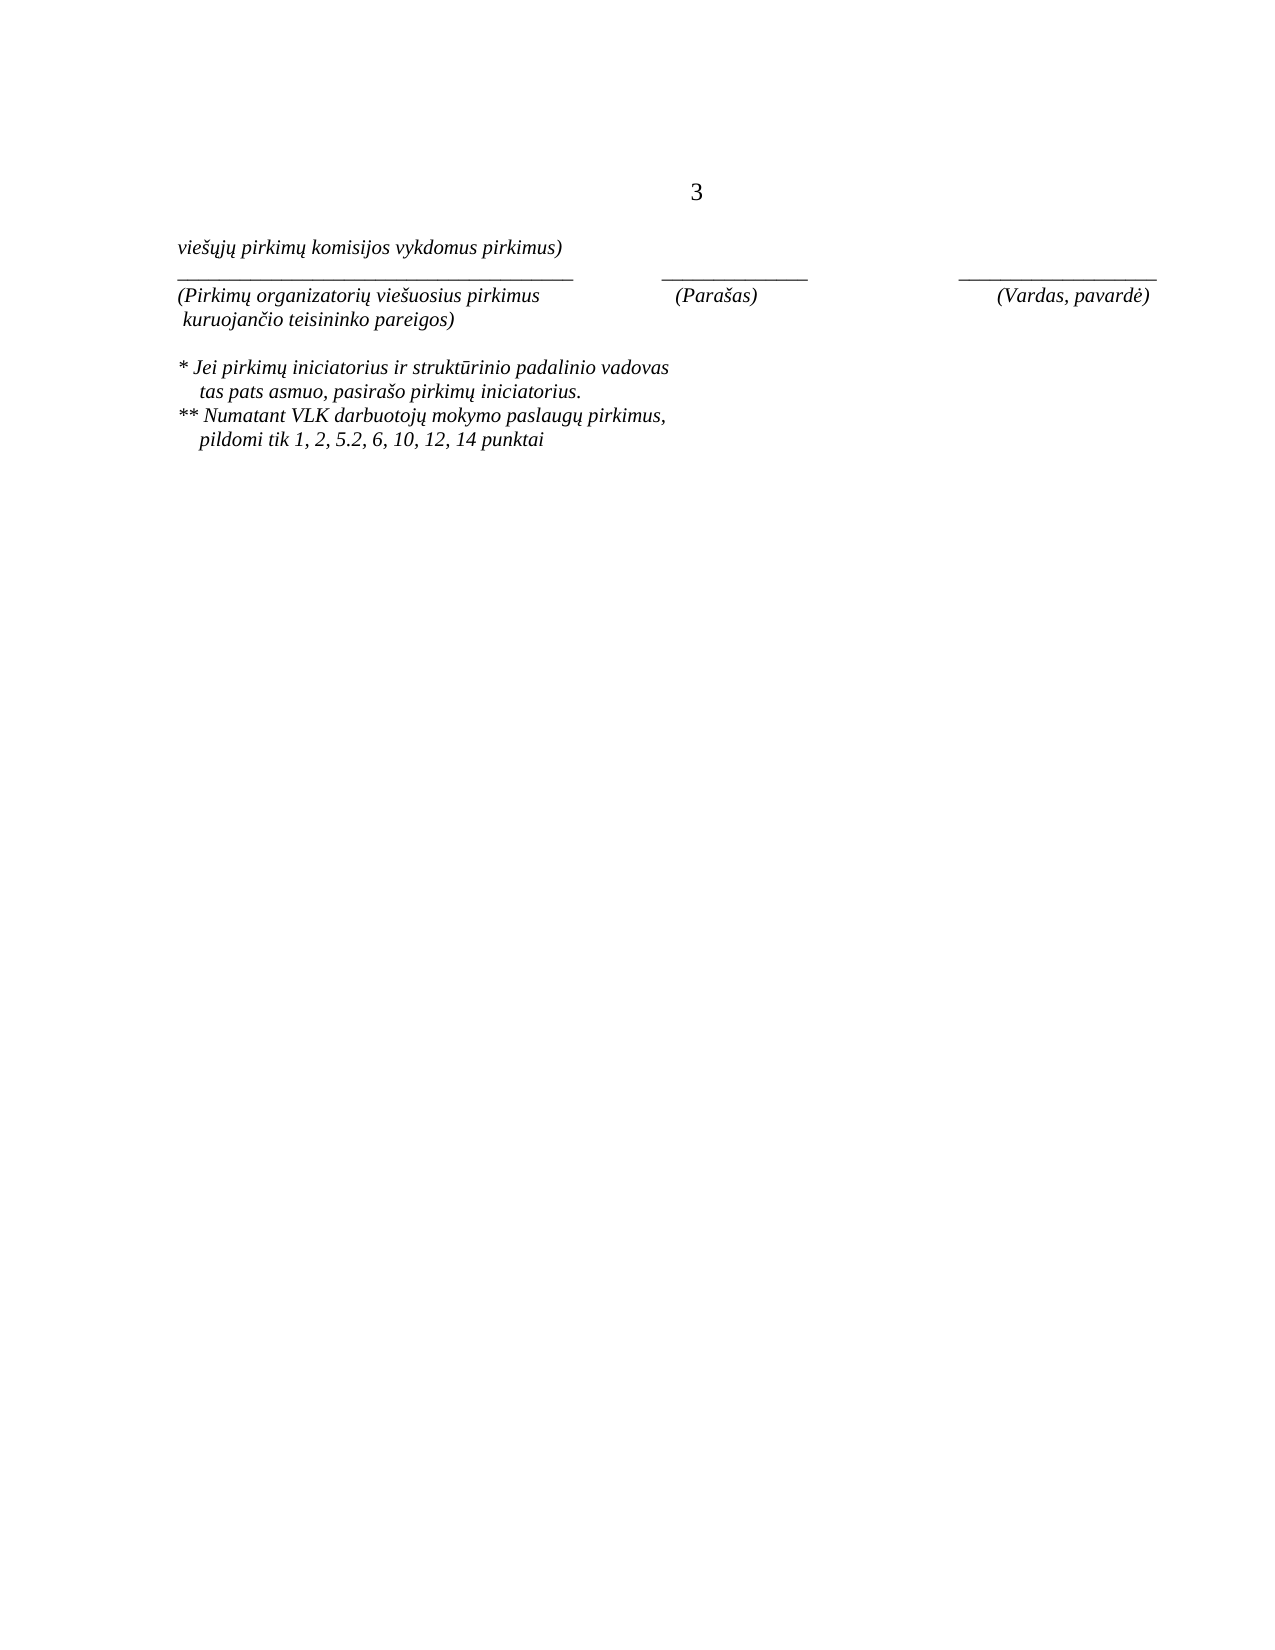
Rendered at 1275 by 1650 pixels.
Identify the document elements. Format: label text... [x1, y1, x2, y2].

text ______________________________________ ______________ ___________________ [177, 259, 1216, 283]
text kuruojančio teisininko pareigos) [177, 307, 1216, 331]
text tas pats asmuo, pasirašo pirkimų iniciatorius. [177, 379, 1216, 403]
text pildomi tik 1, 2, 5.2, 6, 10, 12, 14 punktai [177, 427, 1216, 451]
text viešųjų pirkimų komisijos vykdomus pirkimus) [177, 235, 1216, 259]
text (Pirkimų organizatorių viešuosius pirkimus (Parašas) (Vardas, pavardė) [177, 283, 1216, 307]
text ** Numatant VLK darbuotojų mokymo paslaugų pirkimus, [177, 403, 1216, 427]
text * Jei pirkimų iniciatorius ir struktūrinio padalinio vadovas [177, 355, 1216, 379]
